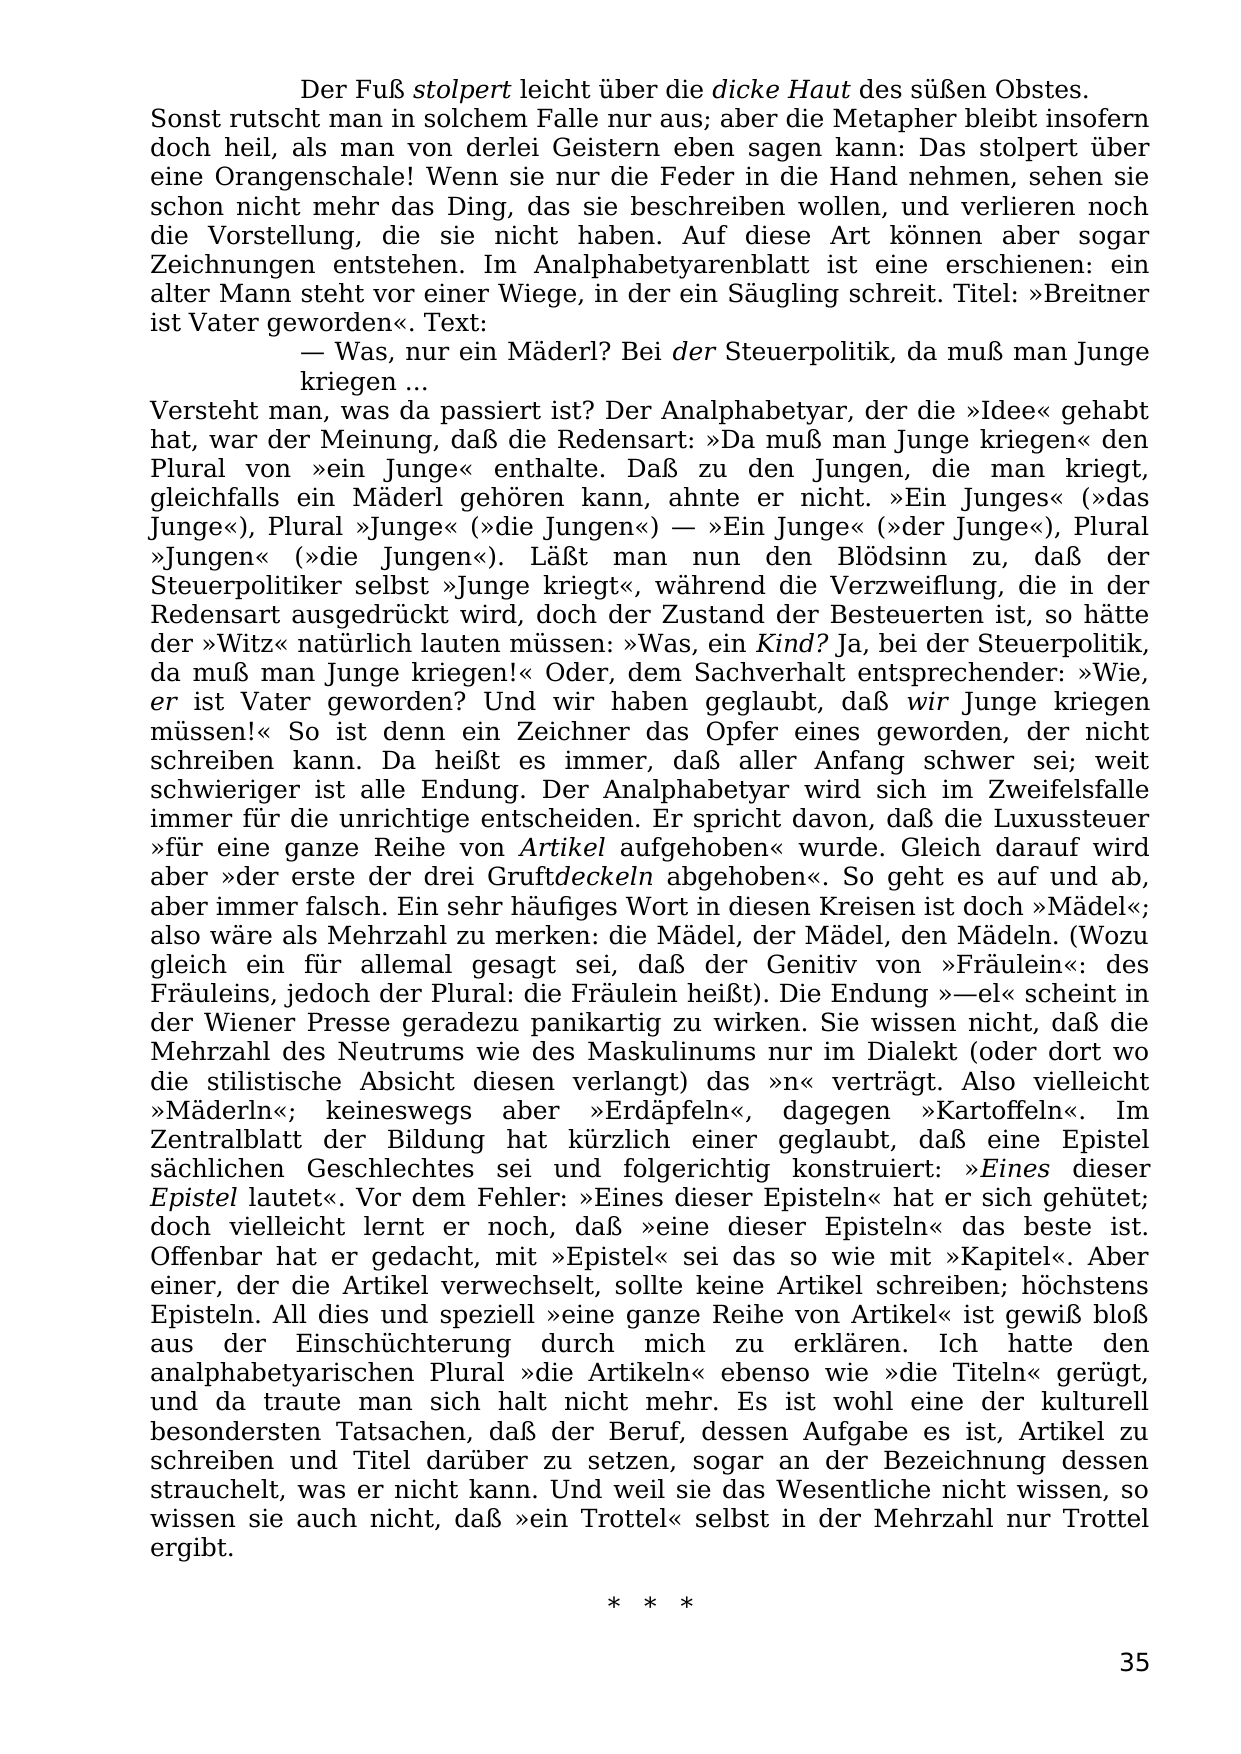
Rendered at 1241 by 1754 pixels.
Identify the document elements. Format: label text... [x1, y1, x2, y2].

text Versteht man, was da passiert ist? Der Analphabetyar, der die »Idee« gehabt hat, war der Meinung, daß die Redensart: »Da muß man Junge kriegen« den Plural von »ein Junge« enthalte. Daß zu den Jungen, die man kriegt, gleichfalls ein Mäderl gehören kann, ahnte er nicht. »Ein Junges« (»das Junge«), Plural »Junge« (»die Jungen«) — »Ein Junge« (»der Junge«), Plural »Jungen« (»die Jungen«). Läßt man nun den Blödsinn zu, daß der Steuerpolitiker selbst »Junge kriegt«, während die Verzweiflung, die in der Redensart ausgedrückt wird, doch der Zustand der Besteuerten ist, so hätte der »Witz« natürlich lauten müssen: »Was, ein Kind? Ja, bei der Steuerpolitik, da muß man Junge kriegen!« Oder, dem Sachverhalt entsprechender: »Wie, er ist Vater geworden? Und wir haben geglaubt, daß wir Junge kriegen müssen!« So ist denn ein Zeichner das Opfer eines geworden, der nicht schreiben kann. Da heißt es immer, daß aller Anfang schwer sei; weit schwieriger ist alle Endung. Der Analphabetyar wird sich im Zweifelsfalle immer für die unrichtige entscheiden. Er spricht davon, daß die Luxussteuer »für eine ganze Reihe von Artikel aufgehoben« wurde. Gleich darauf wird aber »der erste der drei Gruftdeckeln abgehoben«. So geht es auf und ab, aber immer falsch. Ein sehr häufiges Wort in diesen Kreisen ist doch »Mädel«; also wäre als Mehrzahl zu merken: die Mädel, der Mädel, den Mädeln. (Wozu gleich ein für allemal gesagt sei, daß der Genitiv von »Fräulein«: des Fräuleins, jedoch der Plural: die Fräulein heißt). Die Endung »—el« scheint in der Wiener Presse geradezu panikartig zu wirken. Sie wissen nicht, daß die Mehrzahl des Neutrums wie des Maskulinums nur im Dialekt (oder dort wo die stilistische Absicht diesen verlangt) das »n« verträgt. Also vielleicht »Mäderln«; keineswegs aber »Erdäpfeln«, dagegen »Kartoffeln«. Im Zentralblatt der Bildung hat kürzlich einer geglaubt, daß eine Epistel sächlichen Geschlechtes sei und folgerichtig konstruiert: »Eines dieser Epistel lautet«. Vor dem Fehler: »Eines dieser Episteln« hat er sich gehütet; doch vielleicht lernt er noch, daß »eine dieser Episteln« das beste ist. Offenbar hat er gedacht, mit »Epistel« sei das so wie mit »Kapitel«. Aber einer, der die Artikel verwechselt, sollte keine Artikel schreiben; höchstens Episteln. All dies und speziell »eine ganze Reihe von Artikel« ist gewiß bloß aus der Einschüchterung durch mich zu erklären. Ich hatte den analphabetyarischen Plural »die Artikeln« ebenso wie »die Titeln« gerügt, und da traute man sich halt nicht mehr. Es ist wohl eine der kulturell besondersten Tatsachen, daß der Beruf, dessen Aufgabe es ist, Artikel zu schreiben und Titel darüber zu setzen, sogar an der Bezeichnung dessen strauchelt, was er nicht kann. Und weil sie das Wesentliche nicht wissen, so wissen sie auch nicht, daß »ein Trottel« selbst in der Mehrzahl nur Trottel ergibt. [150, 396, 1151, 1562]
text Sonst rutscht man in solchem Falle nur aus; aber die Metapher bleibt insofern doch heil, als man von derlei Geistern eben sagen kann: Das stolpert über eine Orangenschale! Wenn sie nur die Feder in die Hand nehmen, sehen sie schon nicht mehr das Ding, das sie beschreiben wollen, und verlieren noch die Vorstellung, die sie nicht haben. Auf diese Art können aber sogar Zeichnungen entstehen. Im Analphabetyarenblatt ist eine erschienen: ein alter Mann steht vor einer Wiege, in der ein Säugling schreit. Titel: »Breitner ist Vater geworden«. Text: [150, 104, 1151, 337]
text — Was, nur ein Mäderl? Bei der Steuerpolitik, da muß man Junge kriegen ... [300, 337, 1151, 396]
text Der Fuß stolpert leicht über die dicke Haut des süßen Obstes. [300, 75, 1151, 104]
text * * * [150, 1592, 1151, 1621]
